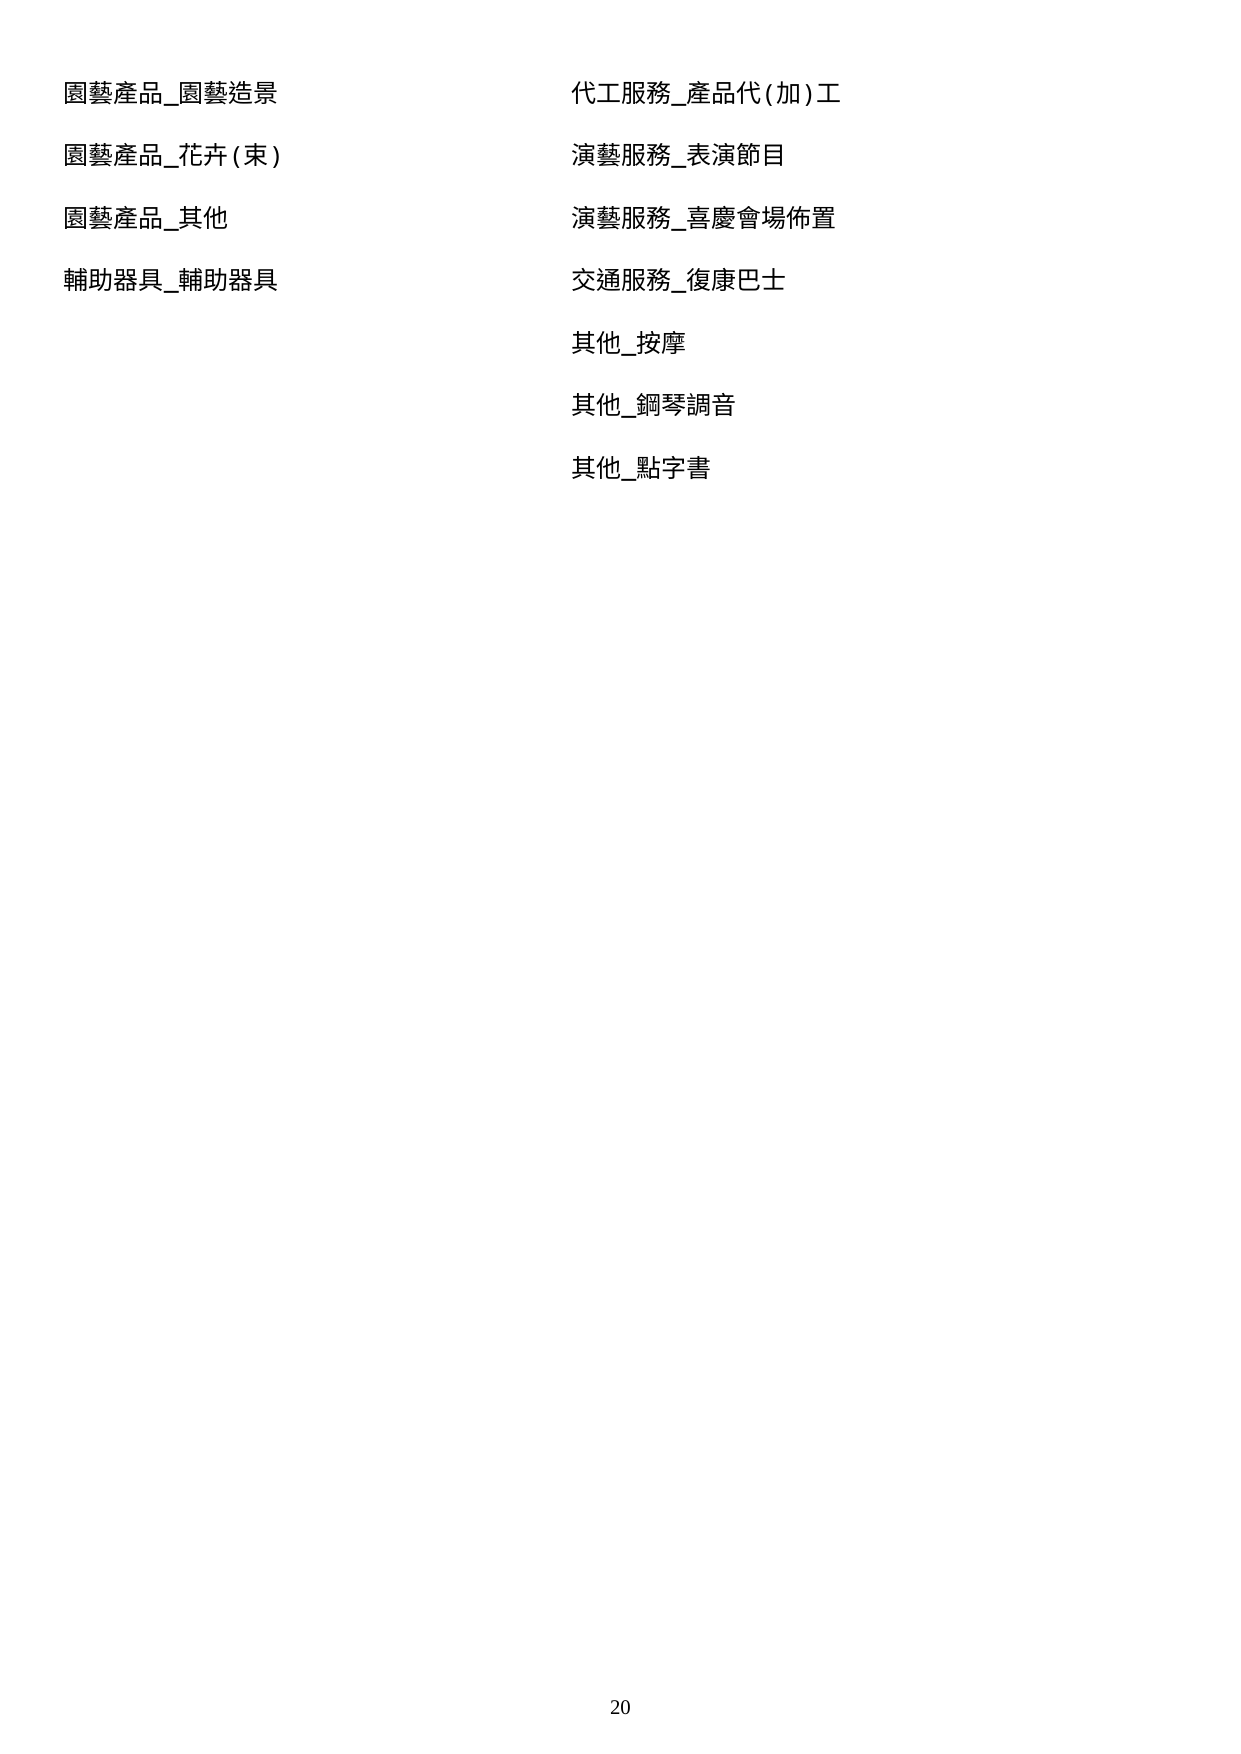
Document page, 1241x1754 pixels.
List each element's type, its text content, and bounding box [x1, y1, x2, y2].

table_cell 其他_按摩 [568, 300, 1056, 362]
table_cell 演藝服務_喜慶會場佈置 [568, 175, 1056, 237]
table_cell [61, 362, 568, 425]
table_cell [61, 425, 568, 487]
table_cell 園藝產品_園藝造景 [61, 50, 568, 112]
table_cell 園藝產品_花卉(束) [61, 112, 568, 175]
table_cell 演藝服務_表演節目 [568, 112, 1056, 175]
table_cell 其他_點字書 [568, 425, 1056, 487]
table_cell [61, 300, 568, 362]
table_cell 園藝產品_其他 [61, 175, 568, 237]
table_cell 交通服務_復康巴士 [568, 237, 1056, 300]
table_cell 其他_鋼琴調音 [568, 362, 1056, 425]
table_cell 輔助器具_輔助器具 [61, 237, 568, 300]
table_cell 代工服務_產品代(加)工 [568, 50, 1056, 112]
